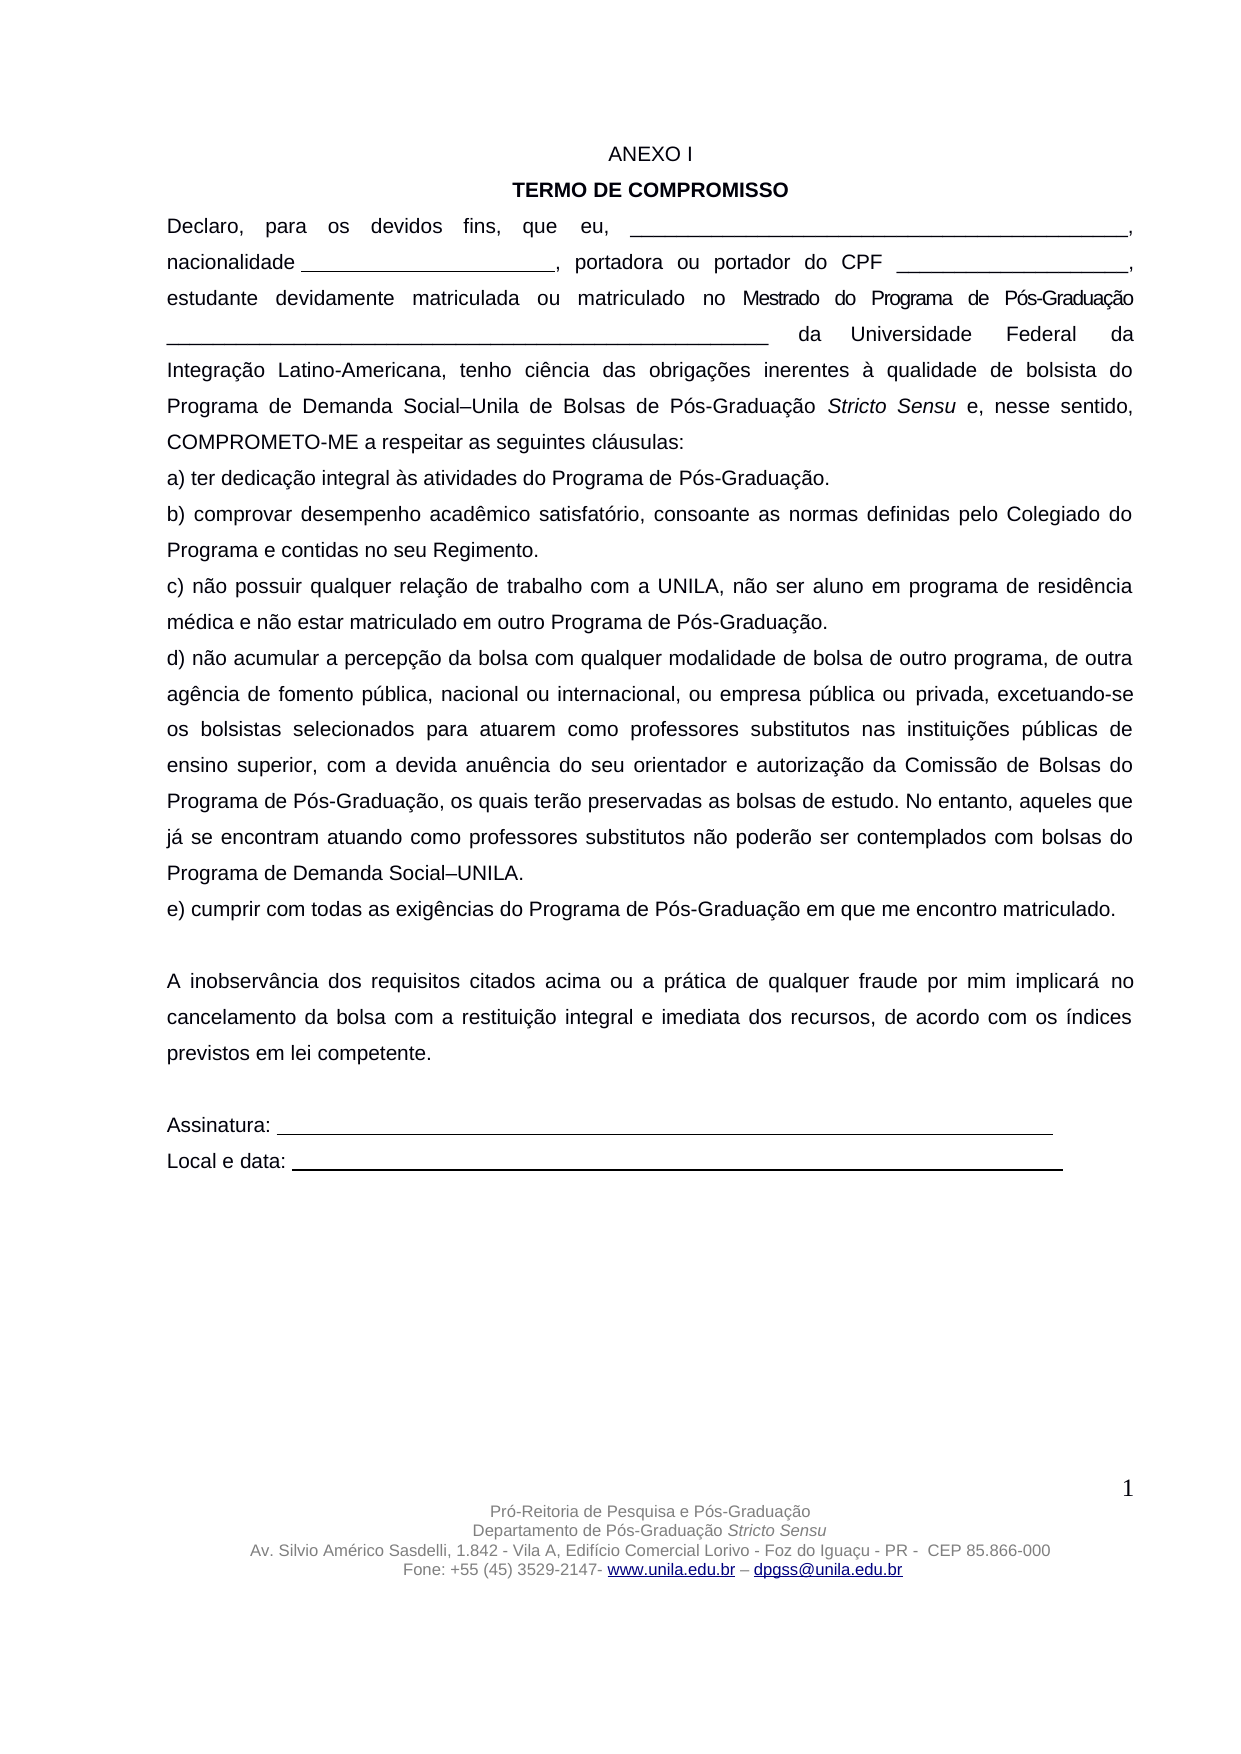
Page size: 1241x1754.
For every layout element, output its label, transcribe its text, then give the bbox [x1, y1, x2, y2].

text Local e data: [167, 1148, 1134, 1172]
text Declaro, para os devidos fins, que eu, ___________________________________________, nacionalidade , portadora ou portador do CPF ____________________, estudante devidamente matriculada ou matriculado no Mestrado do Programa de Pós-Graduação ____________________________________________________ da Universidade Federal da Integração Latino-Americana, tenho ciência das obrigações inerentes à qualidade de bolsista do Programa de Demanda Social–Unila de Bolsas de Pós-Graduação Stricto Sensu e, nesse sentido, COMPROMETO-ME a respeitar as seguintes cláusulas: [167, 214, 1134, 454]
text TERMO DE COMPROMISSO [167, 178, 1134, 202]
list c) não possuir qualquer relação de trabalho com a UNILA, não ser aluno em programa de residência médica e não estar matriculado em outro Programa de Pós-Graduação. [167, 573, 1134, 633]
text Assinatura: [167, 1113, 1134, 1137]
text a) ter dedicação integral às atividades do Programa de Pós-Graduação. [167, 466, 1134, 490]
list d) não acumular a percepção da bolsa com qualquer modalidade de bolsa de outro programa, de outra agência de fomento pública, nacional ou internacional, ou empresa pública ou privada, excetuando-se os bolsistas selecionados para atuarem como professores substitutos nas instituições públicas de ensino superior, com a devida anuência do seu orientador e autorização da Comissão de Bolsas do Programa de Pós-Graduação, os quais terão preservadas as bolsas de estudo. No entanto, aqueles que já se encontram atuando como professores substitutos não poderão ser contemplados com bolsas do Programa de Demanda Social–UNILA. [167, 645, 1134, 885]
text b) comprovar desempenho acadêmico satisfatório, consoante as normas definidas pelo Colegiado do Programa e contidas no seu Regimento. [167, 502, 1134, 562]
text A inobservância dos requisitos citados acima ou a prática de qualquer fraude por mim implicará no cancelamento da bolsa com a restituição integral e imediata dos recursos, de acordo com os índices previstos em lei competente. [167, 969, 1134, 1065]
text ANEXO I [167, 142, 1134, 166]
list e) cumprir com todas as exigências do Programa de Pós-Graduação em que me encontro matriculado. [167, 897, 1134, 921]
